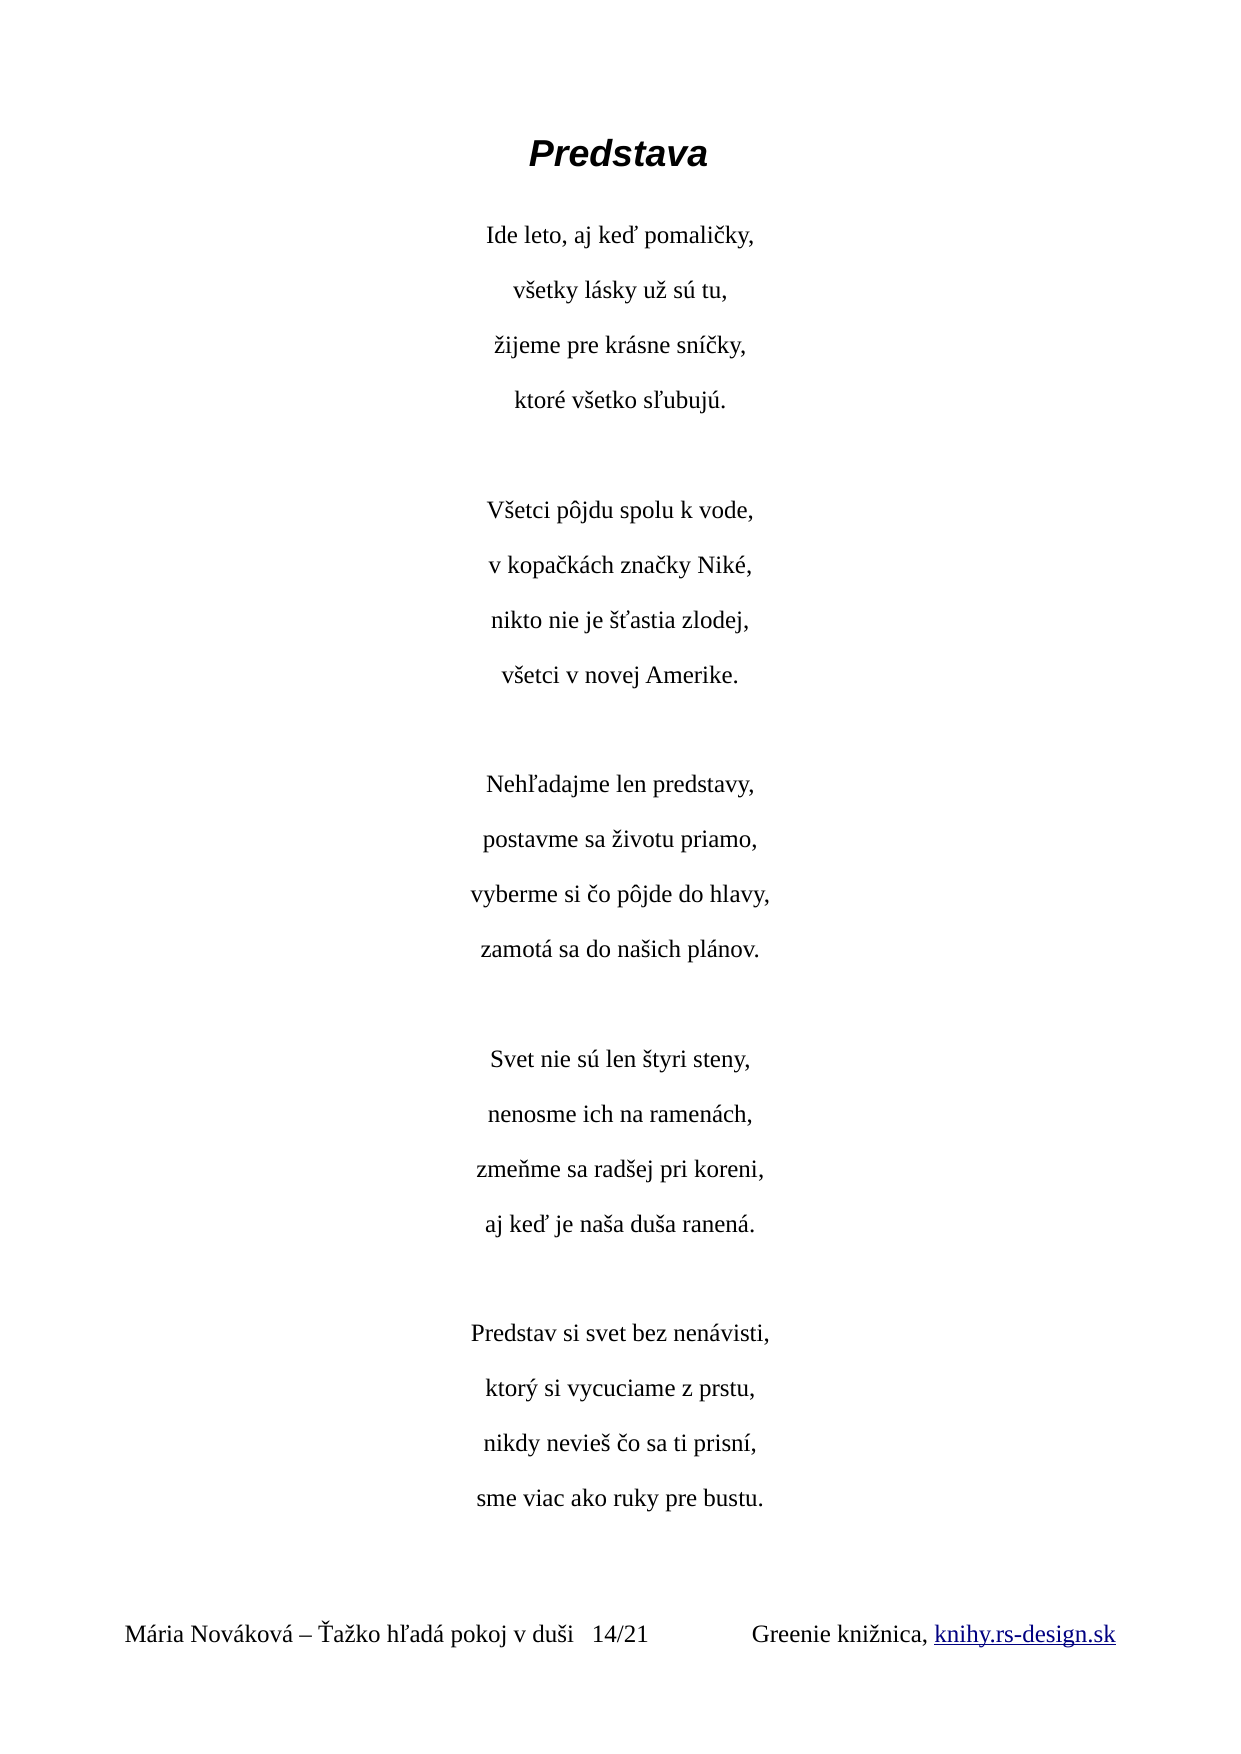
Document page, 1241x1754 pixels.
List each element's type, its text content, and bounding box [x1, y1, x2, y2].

text aj keď je naša duša ranená. [106, 1209, 1134, 1237]
text sme viac ako ruky pre bustu. [106, 1483, 1134, 1512]
text Nehľadajme len predstavy, [106, 769, 1134, 798]
text žijeme pre krásne sníčky, [106, 330, 1134, 359]
text nenosme ich na ramenách, [106, 1099, 1134, 1128]
text Ide leto, aj keď pomaličky, [106, 221, 1134, 249]
text zmeňme sa radšej pri koreni, [106, 1154, 1134, 1182]
text Svet nie sú len štyri steny, [106, 1044, 1134, 1073]
text vyberme si čo pôjde do hlavy, [106, 879, 1134, 908]
text ktorý si vycuciame z prstu, [106, 1373, 1134, 1402]
text postavme sa životu priamo, [106, 824, 1134, 853]
text Všetci pôjdu spolu k vode, [106, 495, 1134, 524]
text Predstav si svet bez nenávisti, [106, 1318, 1134, 1347]
subtitle Predstava [106, 131, 1134, 174]
text nikto nie je šťastia zlodej, [106, 605, 1134, 633]
text nikdy nevieš čo sa ti prisní, [106, 1428, 1134, 1457]
text všetky lásky už sú tu, [106, 275, 1134, 304]
text ktoré všetko sľubujú. [106, 385, 1134, 414]
text všetci v novej Amerike. [106, 660, 1134, 688]
text zamotá sa do našich plánov. [106, 934, 1134, 963]
text v kopačkách značky Niké, [106, 550, 1134, 579]
